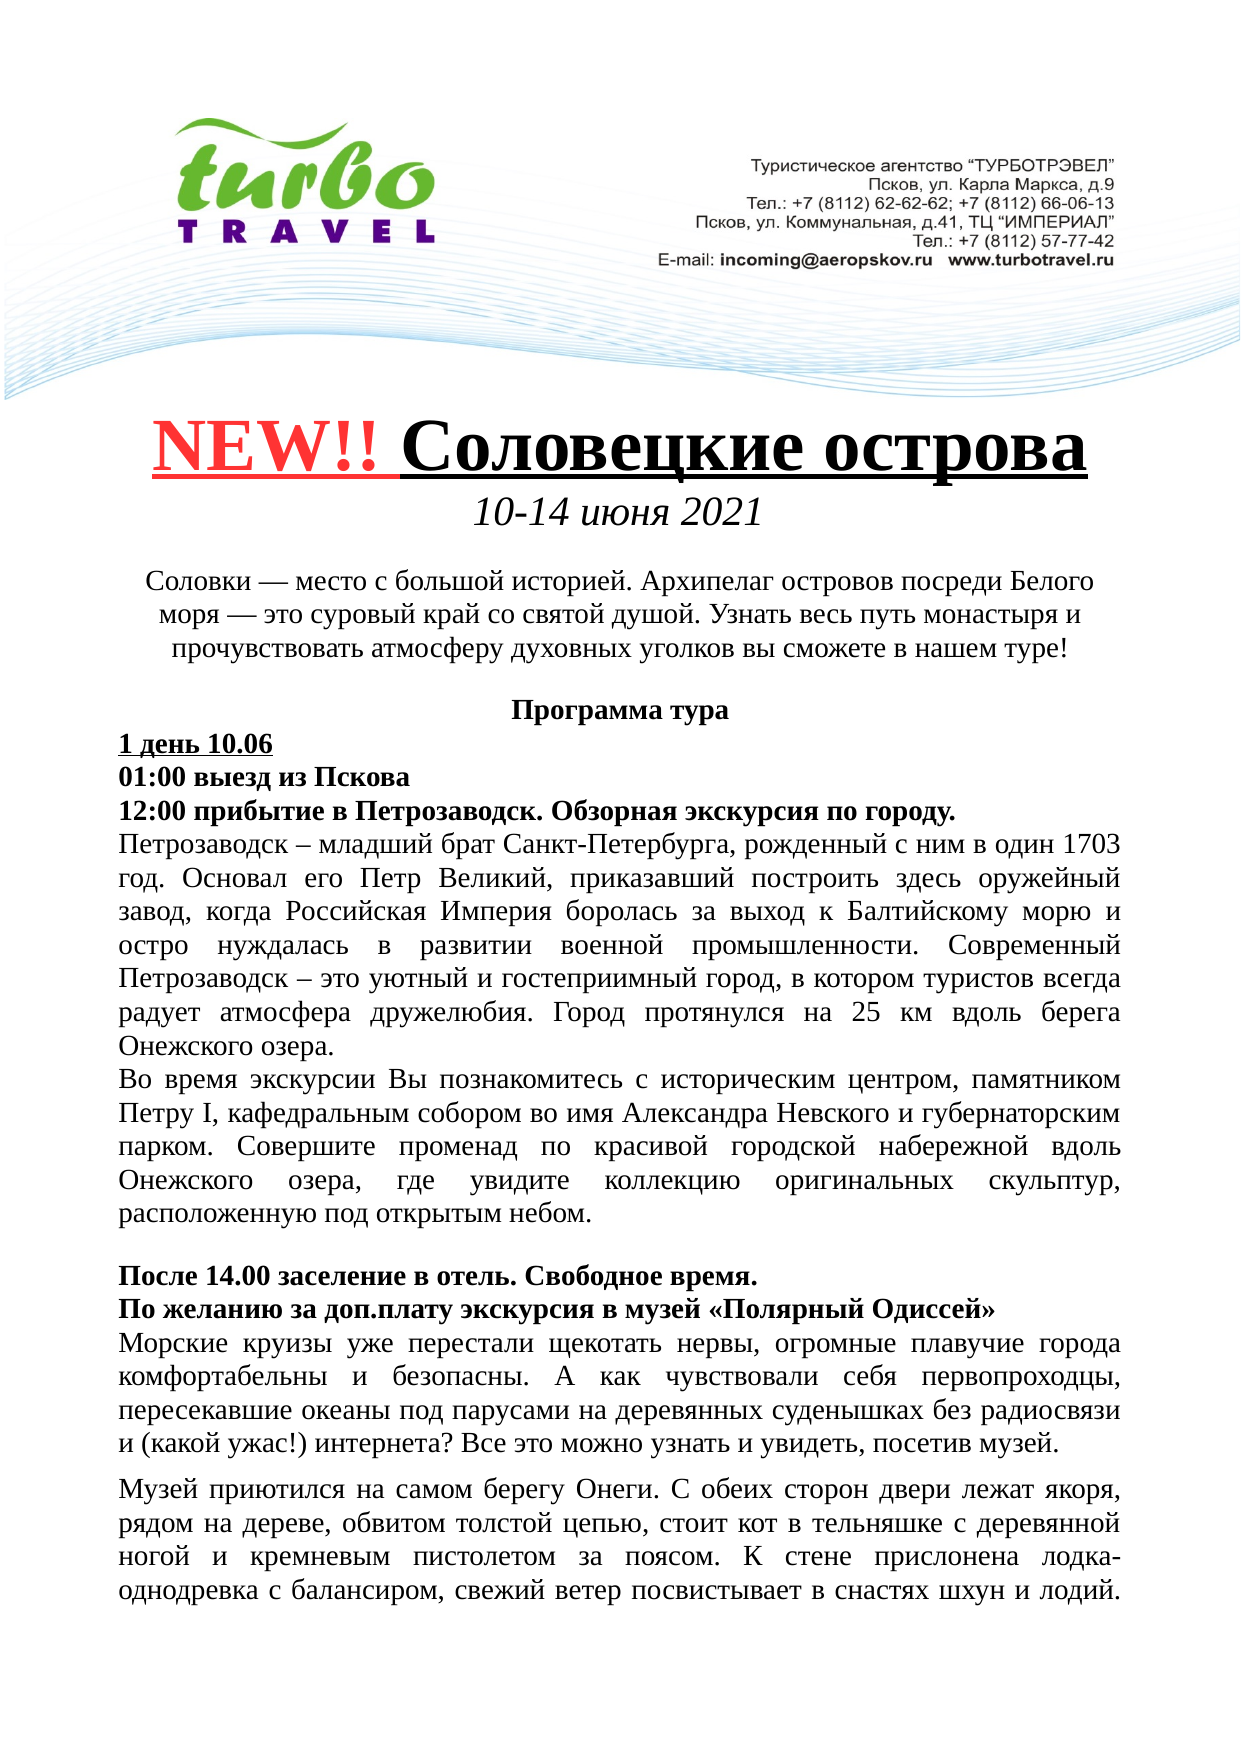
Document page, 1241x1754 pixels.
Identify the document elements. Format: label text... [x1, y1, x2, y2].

text 1 день 10.06 [118, 726, 1122, 759]
text Во время экскурсии Вы познакомитесь с историческим центром, памятником Петру I, кафедральным собором во имя Александра Невского и губернаторским парком. Совершите променад по красивой городской набережной вдоль Онежского озера, где увидите коллекцию оригинальных скульптур, расположенную под открытым небом. [118, 1061, 1122, 1229]
text NEW!! Соловецкие острова [118, 400, 1122, 486]
text 10-14 июня 2021 [118, 486, 1122, 534]
text По желанию за доп.плату экскурсия в музей «Полярный Одиссей» [118, 1291, 1122, 1325]
text Музей приютился на самом берегу Онеги. С обеих сторон двери лежат якоря, рядом на дереве, обвитом толстой цепью, стоит кот в тельняшке с деревянной ногой и кремневым пистолетом за поясом. К стене прислонена лодка-однодревка с балансиром, свежий ветер посвистывает в снастях шхун и лодий. [118, 1471, 1122, 1606]
text Программа тура [118, 692, 1122, 726]
text 12:00 прибытие в Петрозаводск. Обзорная экскурсия по городу. [118, 793, 1122, 826]
text Морские круизы уже перестали щекотать нервы, огромные плавучие города комфортабельны и безопасны. А как чувствовали себя первопроходцы, пересекавшие океаны под парусами на деревянных суденышках без радиосвязи и (какой ужас!) интернета? Все это можно узнать и увидеть, посетив музей. [118, 1325, 1122, 1459]
text Соловки — место с большой историей. Архипелаг островов посреди Белого моря — это суровый край со святой душой. Узнать весь путь монастыря и прочувствовать атмосферу духовных уголков вы сможете в нашем туре! [118, 563, 1122, 663]
text Петрозаводск – младший брат Санкт-Петербурга, рожденный с ним в один 1703 год. Основал его Петр Великий, приказавший построить здесь оружейный завод, когда Российская Империя боролась за выход к Балтийскому морю и остро нуждалась в развитии военной промышленности. Современный Петрозаводск – это уютный и гостеприимный город, в котором туристов всегда радует атмосфера дружелюбия. Город протянулся на 25 км вдоль берега Онежского озера. [118, 826, 1122, 1061]
text 01:00 выезд из Пскова [118, 759, 1122, 793]
text После 14.00 заселение в отель. Свободное время. [118, 1258, 1122, 1291]
